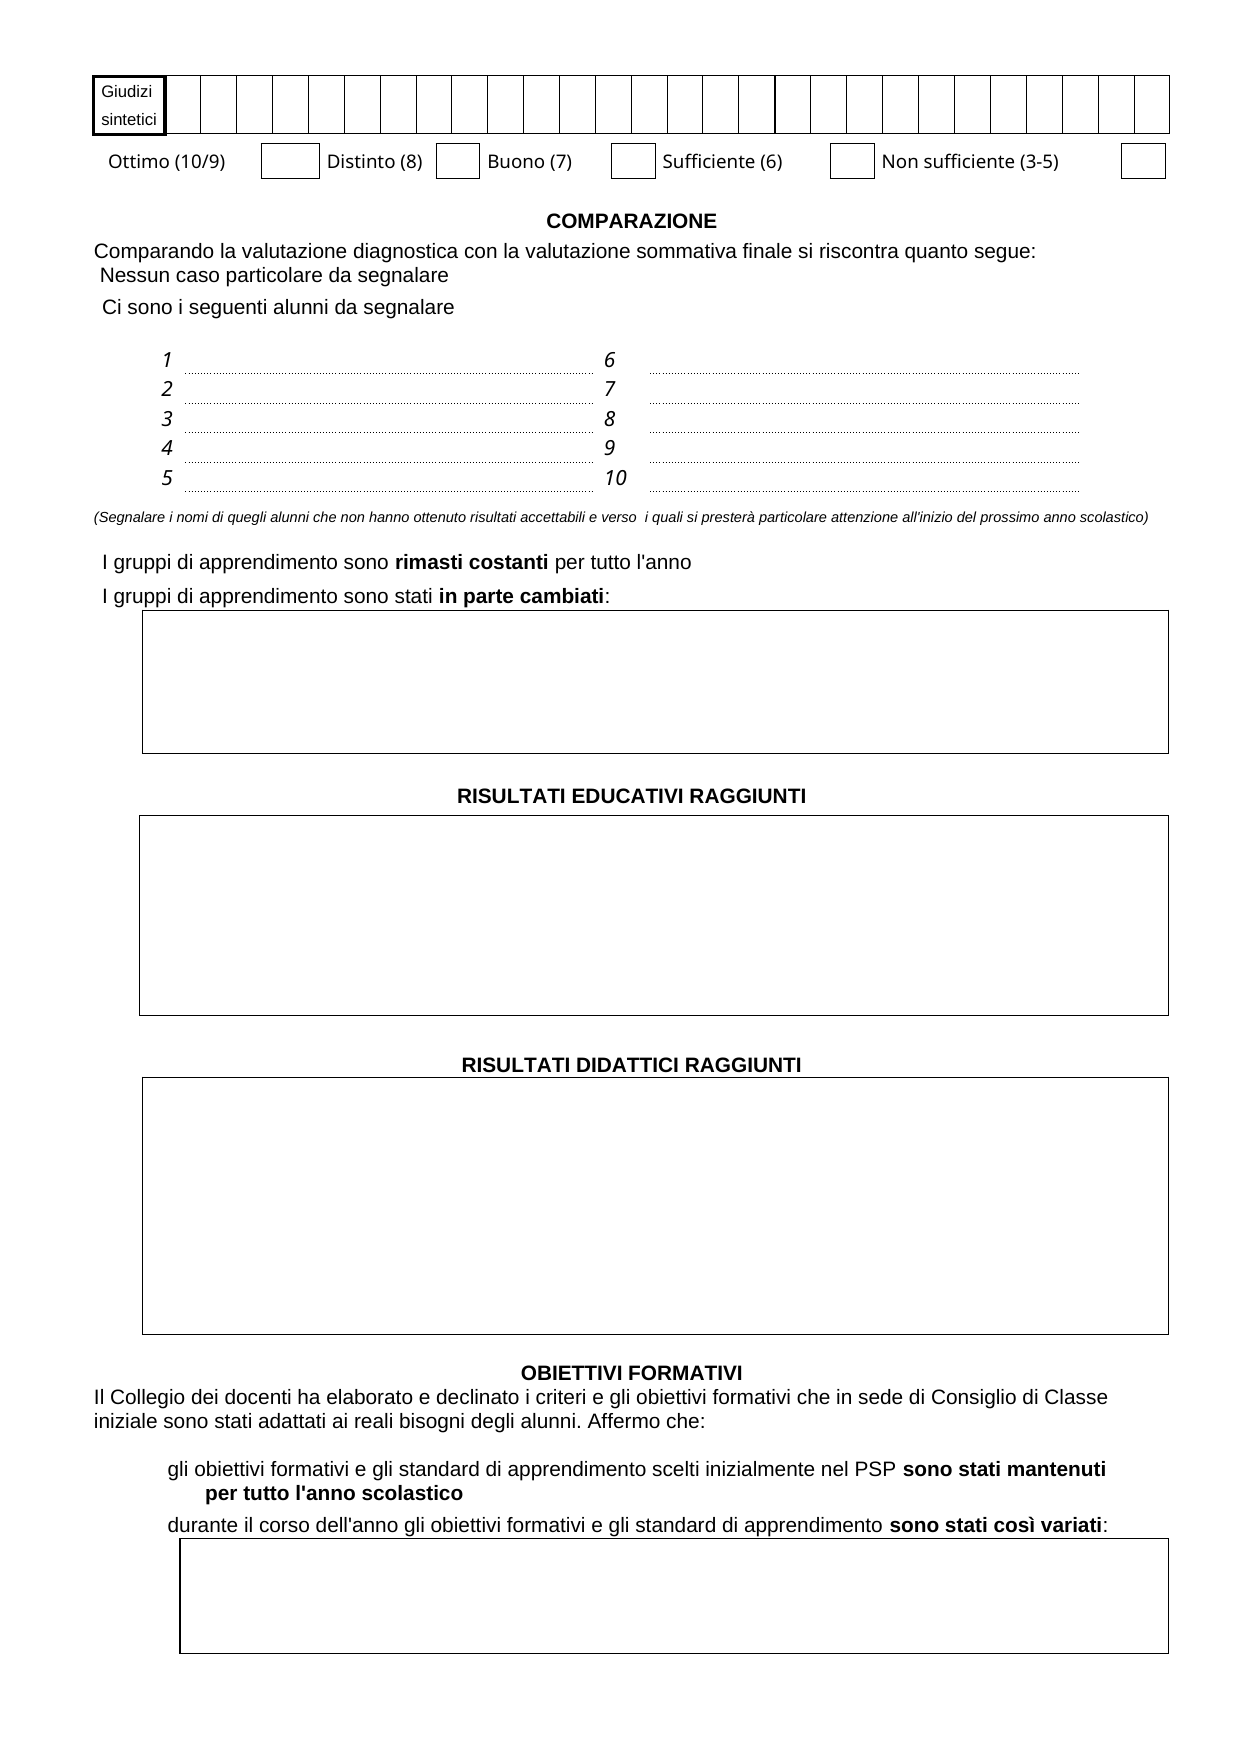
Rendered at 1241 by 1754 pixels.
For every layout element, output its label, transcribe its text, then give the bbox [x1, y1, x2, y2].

table_cell [919, 76, 954, 133]
text OBIETTIVI FORMATIVI [94, 1361, 1169, 1385]
table_cell [524, 76, 559, 133]
table_header [650, 345, 1081, 373]
table_header [1122, 144, 1165, 178]
table_cell [991, 76, 1026, 133]
text I gruppi di apprendimento sono stati in parte cambiati: [94, 576, 1169, 609]
table_header [181, 1539, 1168, 1653]
text gli obiettivi formativi e gli standard di apprendimento scelti inizialmente nel PSP sono stati mantenuti [94, 1457, 1169, 1481]
table_header Distinto (8) [320, 143, 436, 178]
table_cell [632, 76, 667, 133]
table_cell 3 [150, 403, 185, 432]
table_cell 2 [150, 373, 185, 403]
table_cell [452, 76, 487, 133]
text Ci sono i seguenti alunni da segnalare [94, 287, 1169, 321]
table_cell [811, 76, 846, 133]
table_cell [201, 76, 236, 133]
text COMPARAZIONE [94, 209, 1169, 233]
table_cell [650, 403, 1081, 432]
text per tutto l'anno scolastico [94, 1481, 1169, 1505]
table_cell [345, 76, 380, 133]
table_header [143, 611, 1168, 753]
table_cell [488, 76, 523, 133]
text Comparando la valutazione diagnostica con la valutazione sommativa finale si riscontra quanto segue: [94, 239, 1169, 263]
table_header [140, 816, 1168, 1015]
text durante il corso dell'anno gli obiettivi formativi e gli standard di apprendimento sono stati così variati: [94, 1505, 1169, 1538]
table_cell [560, 76, 595, 133]
table_cell [417, 76, 451, 133]
table_header Sufficiente (6) [656, 143, 830, 178]
table_cell [650, 462, 1081, 491]
text rISULTATI EDUCATIVI RAGGIUNTI [94, 784, 1169, 808]
text Il Collegio dei docenti ha elaborato e declinato i criteri e gli obiettivi formativi che in sede di Consiglio di Classe iniziale sono stati adattati ai reali bisogni degli alunni. Affermo che: [94, 1385, 1169, 1433]
table_cell [596, 76, 631, 133]
table_cell [309, 76, 344, 133]
table_cell [185, 373, 592, 403]
table_cell [185, 403, 592, 432]
table_cell 7 [593, 373, 650, 403]
table_cell [650, 373, 1081, 403]
text (Segnalare i nomi di quegli alunni che non hanno ottenuto risultati accettabili e verso i quali si presterà particolare attenzione all'inizio del prossimo anno scolastico) [94, 509, 1169, 526]
table_cell [167, 76, 200, 133]
table_cell [776, 76, 810, 133]
table_header [143, 1078, 1168, 1334]
table_cell Giudizi sintetici [95, 78, 163, 133]
table_cell [650, 432, 1081, 462]
table_cell [237, 76, 272, 133]
table_header Non sufficiente (3-5) [875, 143, 1121, 178]
table_cell 4 [150, 432, 185, 462]
table_cell [668, 76, 702, 133]
table_cell [703, 76, 738, 133]
table_cell [1027, 76, 1062, 133]
table_cell [955, 76, 990, 133]
table_cell [1135, 76, 1169, 133]
text I gruppi di apprendimento sono rimasti costanti per tutto l'anno [94, 542, 1169, 576]
table_header [612, 144, 655, 178]
text rISULTATI DIDATTICI RAGGIUNTI [94, 1053, 1169, 1077]
table_cell [883, 76, 918, 133]
table_cell 8 [593, 403, 650, 432]
table_header [185, 345, 592, 373]
table_cell [273, 76, 308, 133]
table_header [262, 144, 319, 178]
table_header 6 [593, 345, 650, 373]
table_header [831, 144, 874, 178]
table_cell [739, 76, 774, 133]
table_cell [381, 76, 416, 133]
table_cell [1063, 76, 1098, 133]
table_cell 10 [593, 462, 650, 491]
table_header [437, 144, 479, 178]
table_cell 5 [150, 462, 185, 491]
text Nessun caso particolare da segnalare [94, 263, 1169, 287]
table_header Ottimo (10/9) [101, 143, 261, 178]
table_cell [185, 462, 592, 491]
table_header Buono (7) [480, 143, 611, 178]
table_cell 9 [593, 432, 650, 462]
table_cell [847, 76, 882, 133]
table_cell [185, 432, 592, 462]
table_header 1 [150, 345, 185, 373]
table_cell [1099, 76, 1134, 133]
